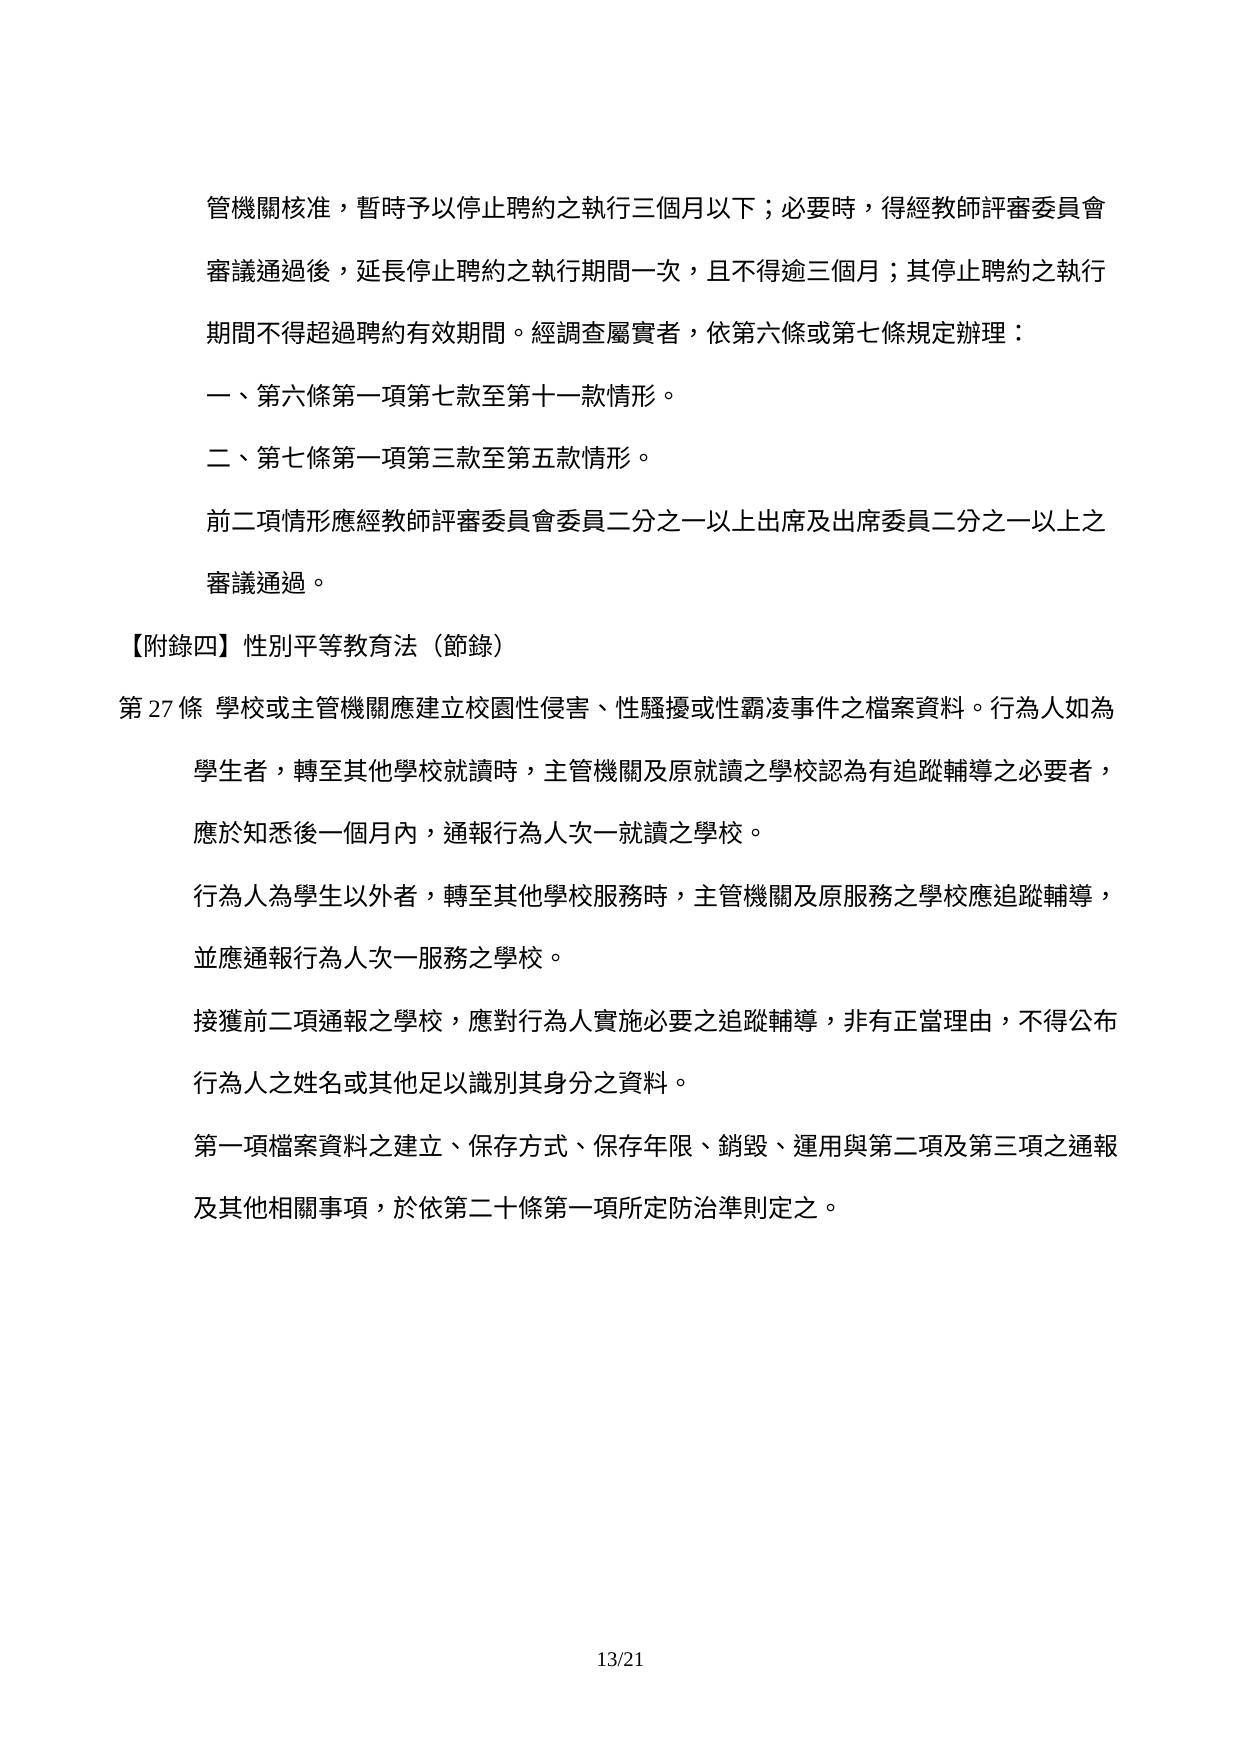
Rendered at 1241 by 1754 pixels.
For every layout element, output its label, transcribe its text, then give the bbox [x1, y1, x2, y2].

text 管機關核准，暫時予以停止聘約之執行三個月以下；必要時，得經教師評審委員會審議通過後，延長停止聘約之執行期間一次，且不得逾三個月；其停止聘約之執行期間不得超過聘約有效期間。經調查屬實者，依第六條或第七條規定辦理： 一、第六條第一項第七款至第十一款情形。 二、第七條第一項第三款至第五款情形。 前二項情形應經教師評審委員會委員二分之一以上出席及出席委員二分之一以上之審議通過。 [118, 165, 1122, 603]
text 【附錄四】性別平等教育法（節錄） [118, 603, 1122, 665]
text 第27條 學校或主管機關應建立校園性侵害、性騷擾或性霸凌事件之檔案資料。行為人如為 學生者，轉至其他學校就讀時，主管機關及原就讀之學校認為有追蹤輔導之必要者，應於知悉後一個月內，通報行為人次一就讀之學校。 行為人為學生以外者，轉至其他學校服務時，主管機關及原服務之學校應追蹤輔導，並應通報行為人次一服務之學校。 接獲前二項通報之學校，應對行為人實施必要之追蹤輔導，非有正當理由，不得公布行為人之姓名或其他足以識別其身分之資料。 第一項檔案資料之建立、保存方式、保存年限、銷毀、運用與第二項及第三項之通報及其他相關事項，於依第二十條第一項所定防治準則定之。 [118, 665, 1122, 1228]
